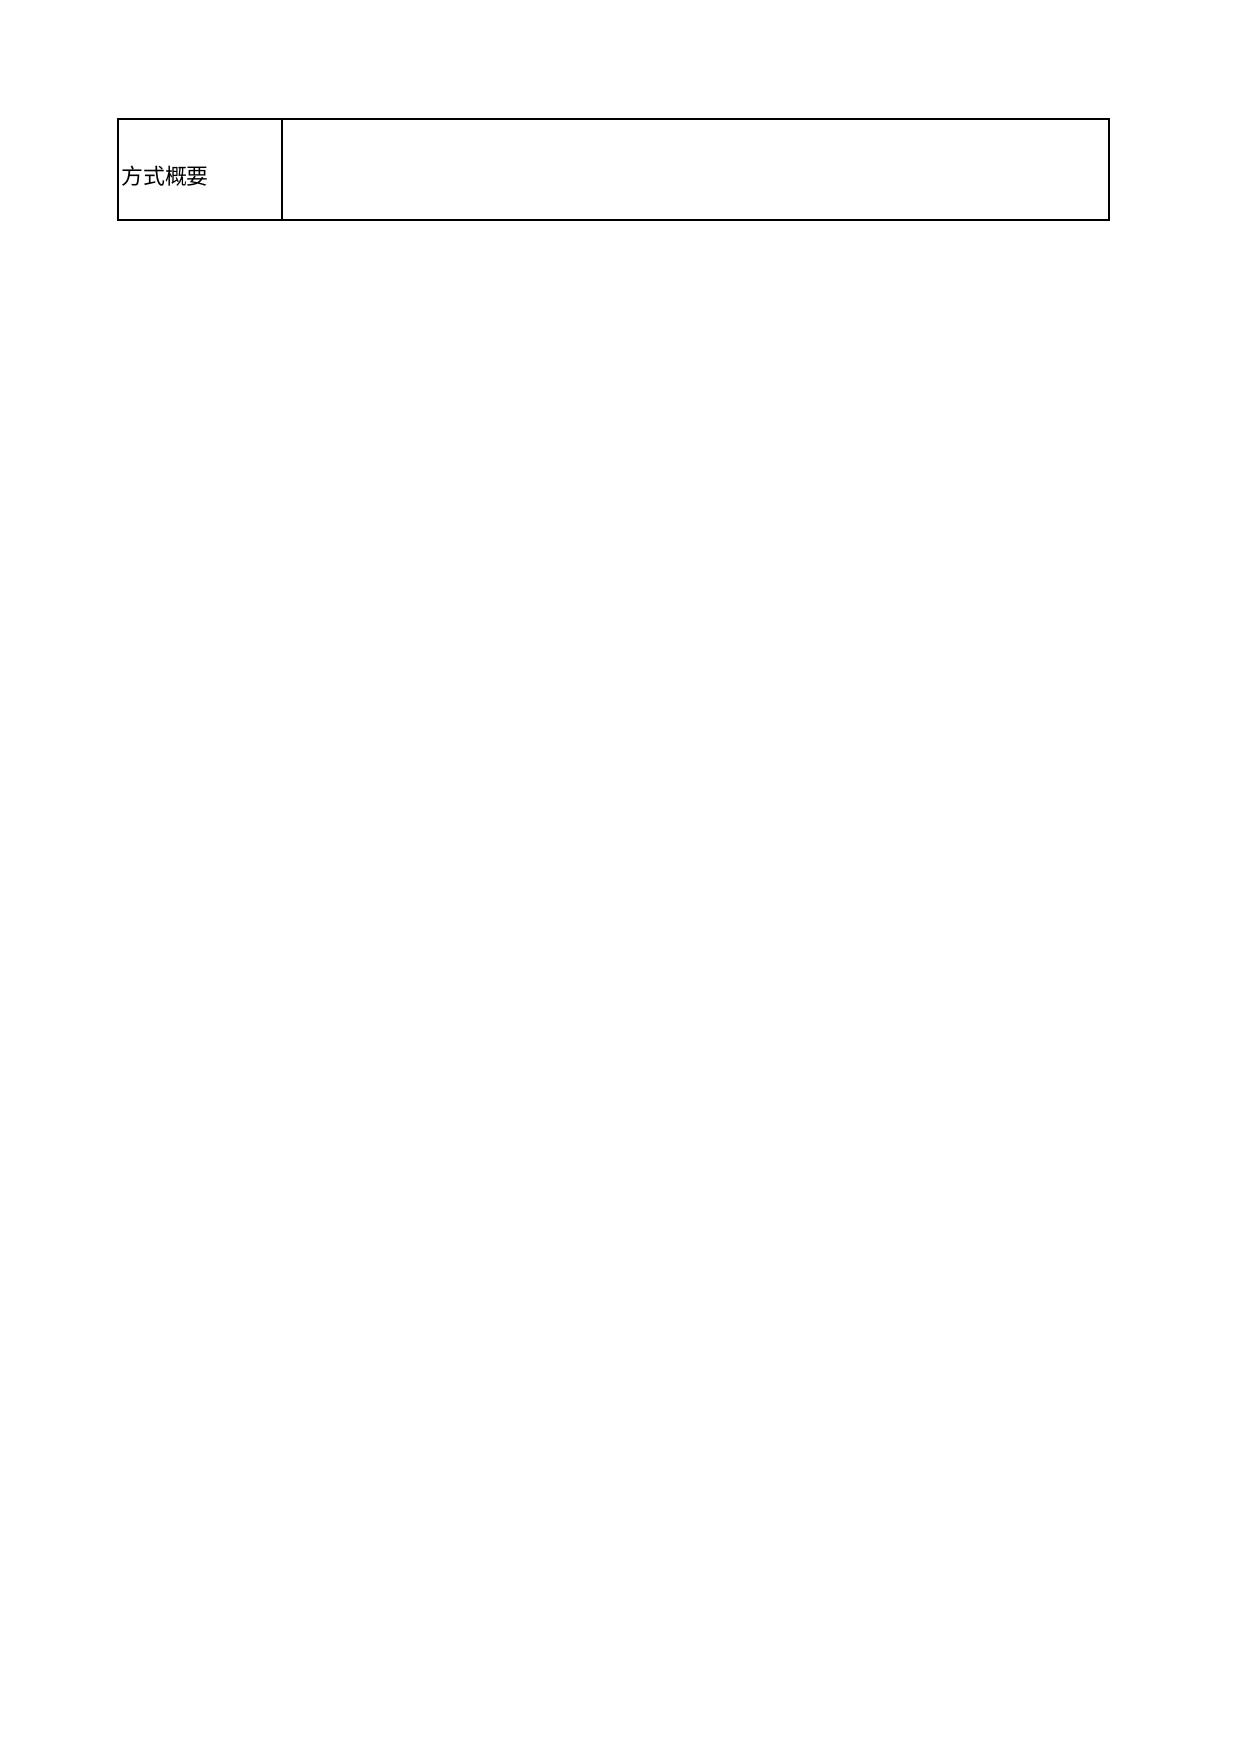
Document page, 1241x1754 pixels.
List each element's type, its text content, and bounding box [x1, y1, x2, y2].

table_cell [282, 221, 601, 227]
table_cell [118, 221, 282, 227]
table_cell [695, 221, 845, 227]
table_cell [283, 120, 1108, 219]
table_cell 方式概要 [119, 120, 281, 219]
table_cell [601, 221, 695, 227]
table_cell [845, 221, 1109, 227]
